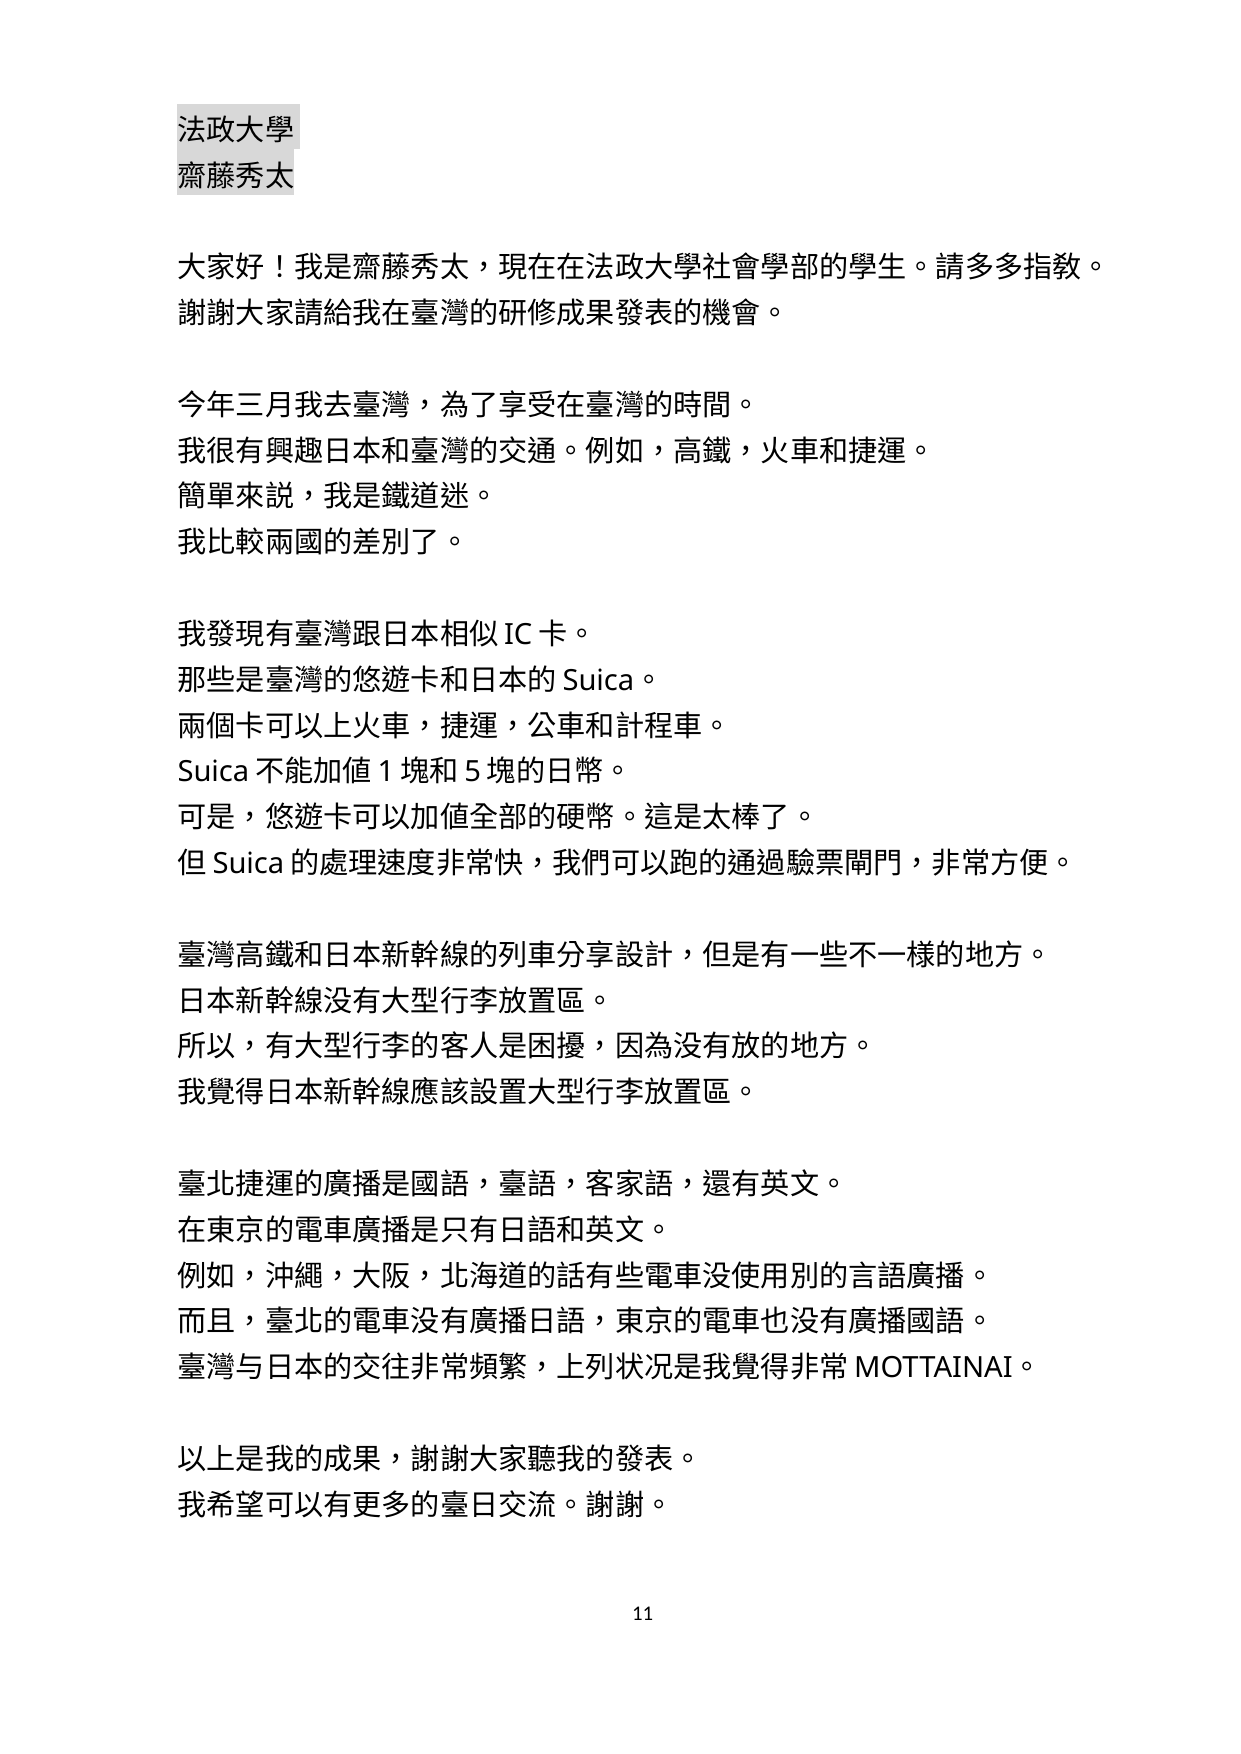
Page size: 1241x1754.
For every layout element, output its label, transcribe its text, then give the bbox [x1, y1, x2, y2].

text 今年三月我去臺灣，為了享受在臺灣的時間。 [177, 378, 1107, 424]
text 我比較兩國的差別了。 [177, 516, 1107, 562]
text 簡單來説，我是鐵道迷。 [177, 470, 1107, 516]
text 我發現有臺灣跟日本相似IC卡。 [177, 608, 1107, 653]
text 以上是我的成果，謝謝大家聽我的發表。 [177, 1433, 1107, 1478]
text 在東京的電車廣播是只有日語和英文。 [177, 1203, 1107, 1249]
text 臺灣高鐵和日本新幹線的列車分享設計，但是有一些不一様的地方。 [177, 928, 1107, 974]
text 大家好！我是齋藤秀太，現在在法政大學社會學部的學生。請多多指敎。 [177, 241, 1107, 287]
text 法政大學 [177, 103, 1107, 149]
text 可是，悠遊卡可以加値全部的硬幣。這是太棒了。 [177, 791, 1107, 837]
text 兩個卡可以上火車，捷運，公車和計程車。 [177, 699, 1107, 745]
text 日本新幹線没有大型行李放置區。 [177, 974, 1107, 1020]
text 齋藤秀太 [177, 149, 1107, 195]
text 臺北捷運的廣播是國語，臺語，客家語，還有英文。 [177, 1158, 1107, 1203]
text 我很有興趣日本和臺灣的交通。例如，高鐵，火車和捷運。 [177, 424, 1107, 470]
text 所以，有大型行李的客人是困擾，因為没有放的地方。 [177, 1020, 1107, 1066]
text 例如，沖繩，大阪，北海道的話有些電車没使用別的言語廣播。 [177, 1249, 1107, 1295]
text 臺灣与日本的交往非常頻繁，上列状况是我覺得非常MOTTAINAI。 [177, 1341, 1107, 1387]
text Suica不能加値1塊和5塊的日幣。 [177, 745, 1107, 791]
text 我覺得日本新幹線應該設置大型行李放置區。 [177, 1066, 1107, 1112]
text 但Suica的處理速度非常快，我們可以跑的通過驗票閘門，非常方便。 [177, 837, 1107, 883]
text 那些是臺灣的悠遊卡和日本的Suica。 [177, 653, 1107, 699]
text 謝謝大家請給我在臺灣的研修成果發表的機會。 [177, 287, 1107, 333]
text 而且，臺北的電車没有廣播日語，東京的電車也没有廣播國語。 [177, 1295, 1107, 1341]
text 我希望可以有更多的臺日交流。謝謝。 [177, 1478, 1107, 1524]
